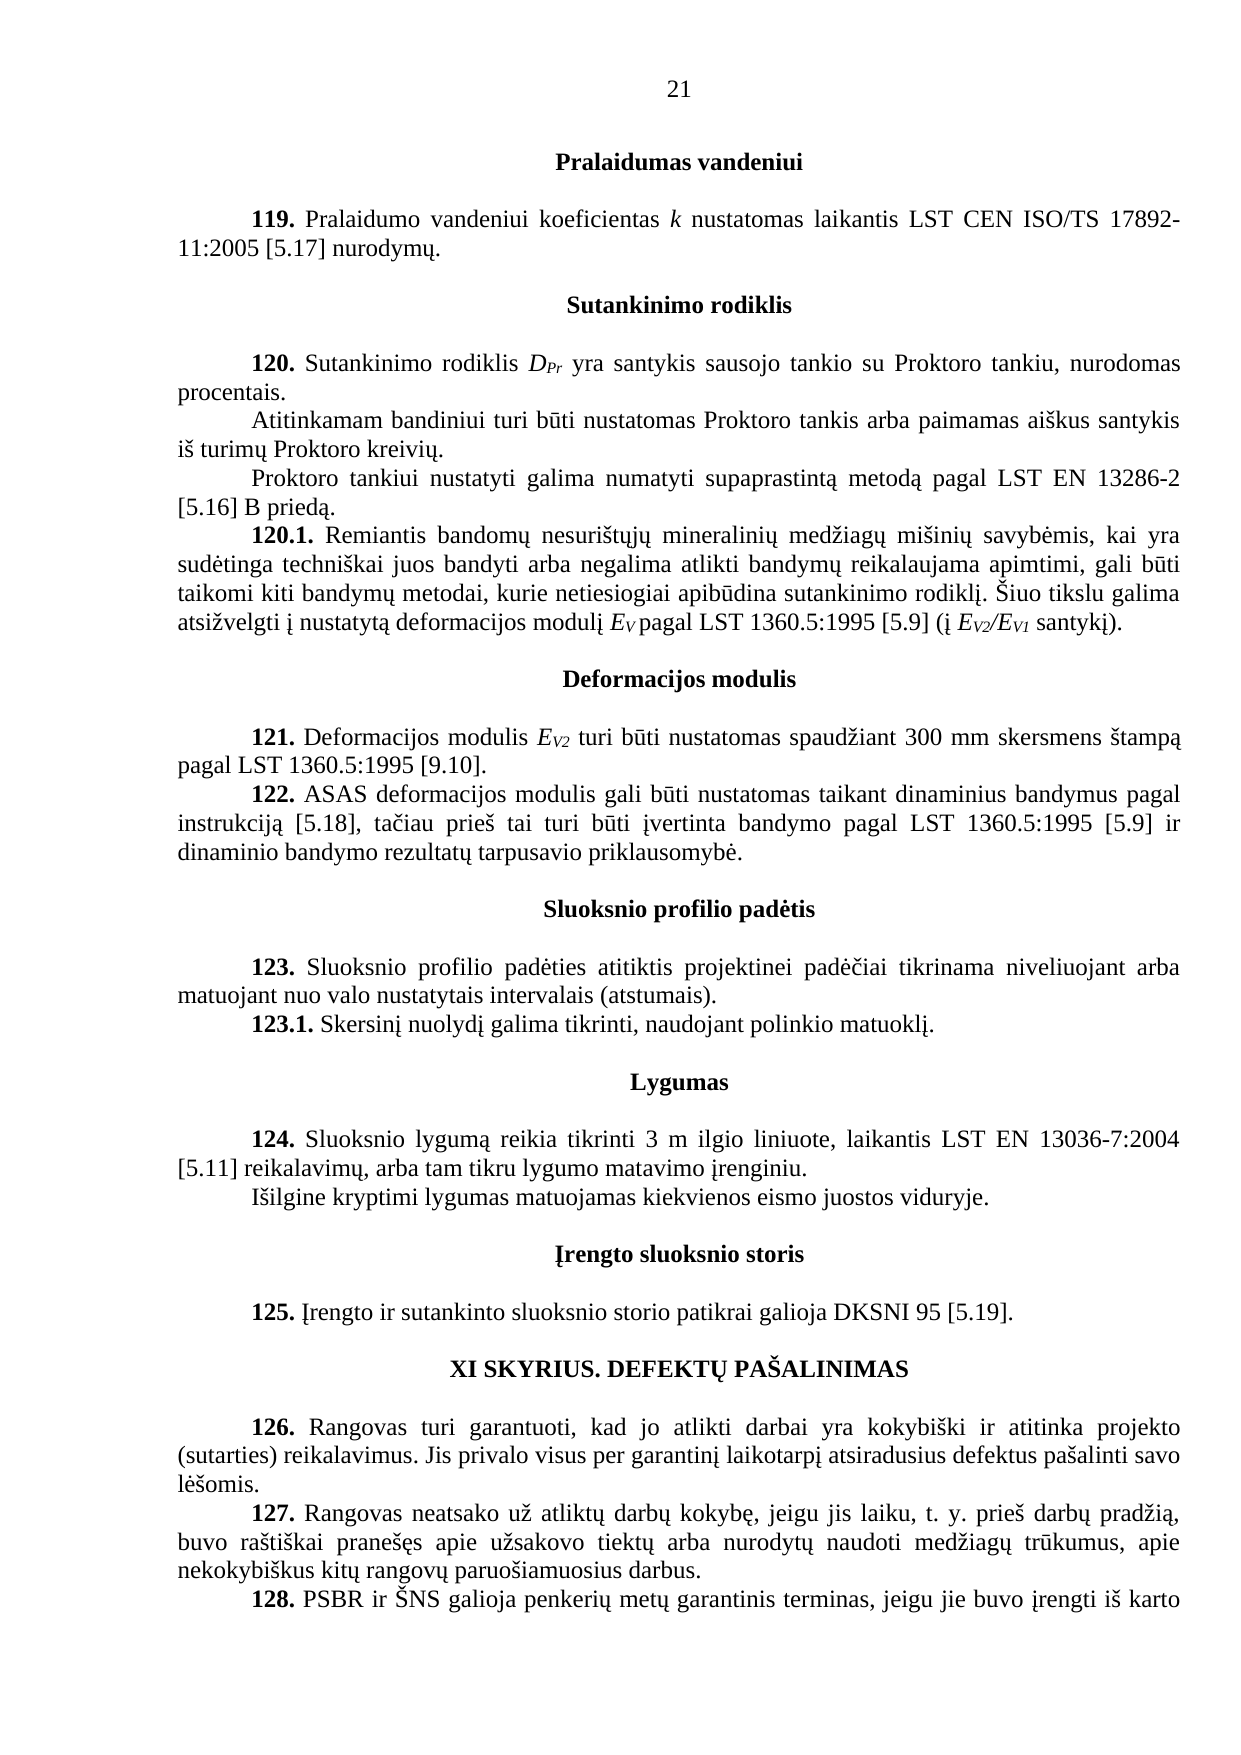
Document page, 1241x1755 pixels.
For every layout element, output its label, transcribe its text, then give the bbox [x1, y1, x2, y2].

text 120.1. Remiantis bandomų nesurištųjų mineralinių medžiagų mišinių savybėmis, kai yra sudėtinga techniškai juos bandyti arba negalima atlikti bandymų reikalaujama apimtimi, gali būti taikomi kiti bandymų metodai, kurie netiesiogiai apibūdina sutankinimo rodiklį. Šiuo tikslu galima atsižvelgti į nustatytą deformacijos modulį EV pagal LST 1360.5:1995 [5.9] (į EV2/EV1 santykį). [177, 521, 1181, 636]
text 128. PSBR ir ŠNS galioja penkerių metų garantinis terminas, jeigu jie buvo įrengti iš karto [177, 1584, 1181, 1613]
text Išilgine kryptimi lygumas matuojamas kiekvienos eismo juostos viduryje. [177, 1182, 1181, 1211]
text 124. Sluoksnio lygumą reikia tikrinti 3 m ilgio liniuote, laikantis LST EN 13036-7:2004 [5.11] reikalavimų, arba tam tikru lygumo matavimo įrenginiu. [177, 1124, 1181, 1182]
text 123.1. Skersinį nuolydį galima tikrinti, naudojant polinkio matuoklį. [177, 1009, 1181, 1038]
text Sluoksnio profilio padėtis [177, 894, 1181, 923]
text XI SKYRIUS. DEFEKTŲ PAŠALINIMAS [177, 1354, 1181, 1383]
text 123. Sluoksnio profilio padėties atitiktis projektinei padėčiai tikrinama niveliuojant arba matuojant nuo valo nustatytais intervalais (atstumais). [177, 952, 1181, 1009]
text 126. Rangovas turi garantuoti, kad jo atlikti darbai yra kokybiški ir atitinka projekto (sutarties) reikalavimus. Jis privalo visus per garantinį laikotarpį atsiradusius defektus pašalinti savo lėšomis. [177, 1412, 1181, 1498]
text 120. Sutankinimo rodiklis DPr yra santykis sausojo tankio su Proktoro tankiu, nurodomas procentais. [177, 348, 1181, 406]
text Atitinkamam bandiniui turi būti nustatomas Proktoro tankis arba paimamas aiškus santykis iš turimų Proktoro kreivių. [177, 406, 1181, 463]
text Lygumas [177, 1067, 1181, 1096]
text Įrengto sluoksnio storis [177, 1239, 1181, 1268]
text Sutankinimo rodiklis [177, 291, 1181, 319]
text 125. Įrengto ir sutankinto sluoksnio storio patikrai galioja DKSNI 95 [5.19]. [177, 1297, 1181, 1326]
text 122. ASAS deformacijos modulis gali būti nustatomas taikant dinaminius bandymus pagal instrukciją [5.18], tačiau prieš tai turi būti įvertinta bandymo pagal LST 1360.5:1995 [5.9] ir dinaminio bandymo rezultatų tarpusavio priklausomybė. [177, 779, 1181, 866]
text Pralaidumas vandeniui [177, 147, 1181, 176]
text 127. Rangovas neatsako už atliktų darbų kokybę, jeigu jis laiku, t. y. prieš darbų pradžią, buvo raštiškai pranešęs apie užsakovo tiektų arba nurodytų naudoti medžiagų trūkumus, apie nekokybiškus kitų rangovų paruošiamuosius darbus. [177, 1498, 1181, 1584]
text Proktoro tankiui nustatyti galima numatyti supaprastintą metodą pagal LST EN 13286-2 [5.16] B priedą. [177, 463, 1181, 521]
text 121. Deformacijos modulis EV2 turi būti nustatomas spaudžiant 300 mm skersmens štampą pagal LST 1360.5:1995 [9.10]. [177, 722, 1181, 779]
text 119. Pralaidumo vandeniui koeficientas k nustatomas laikantis LST CEN ISO/TS 17892-11:2005 [5.17] nurodymų. [177, 204, 1181, 262]
text Deformacijos modulis [177, 664, 1181, 693]
